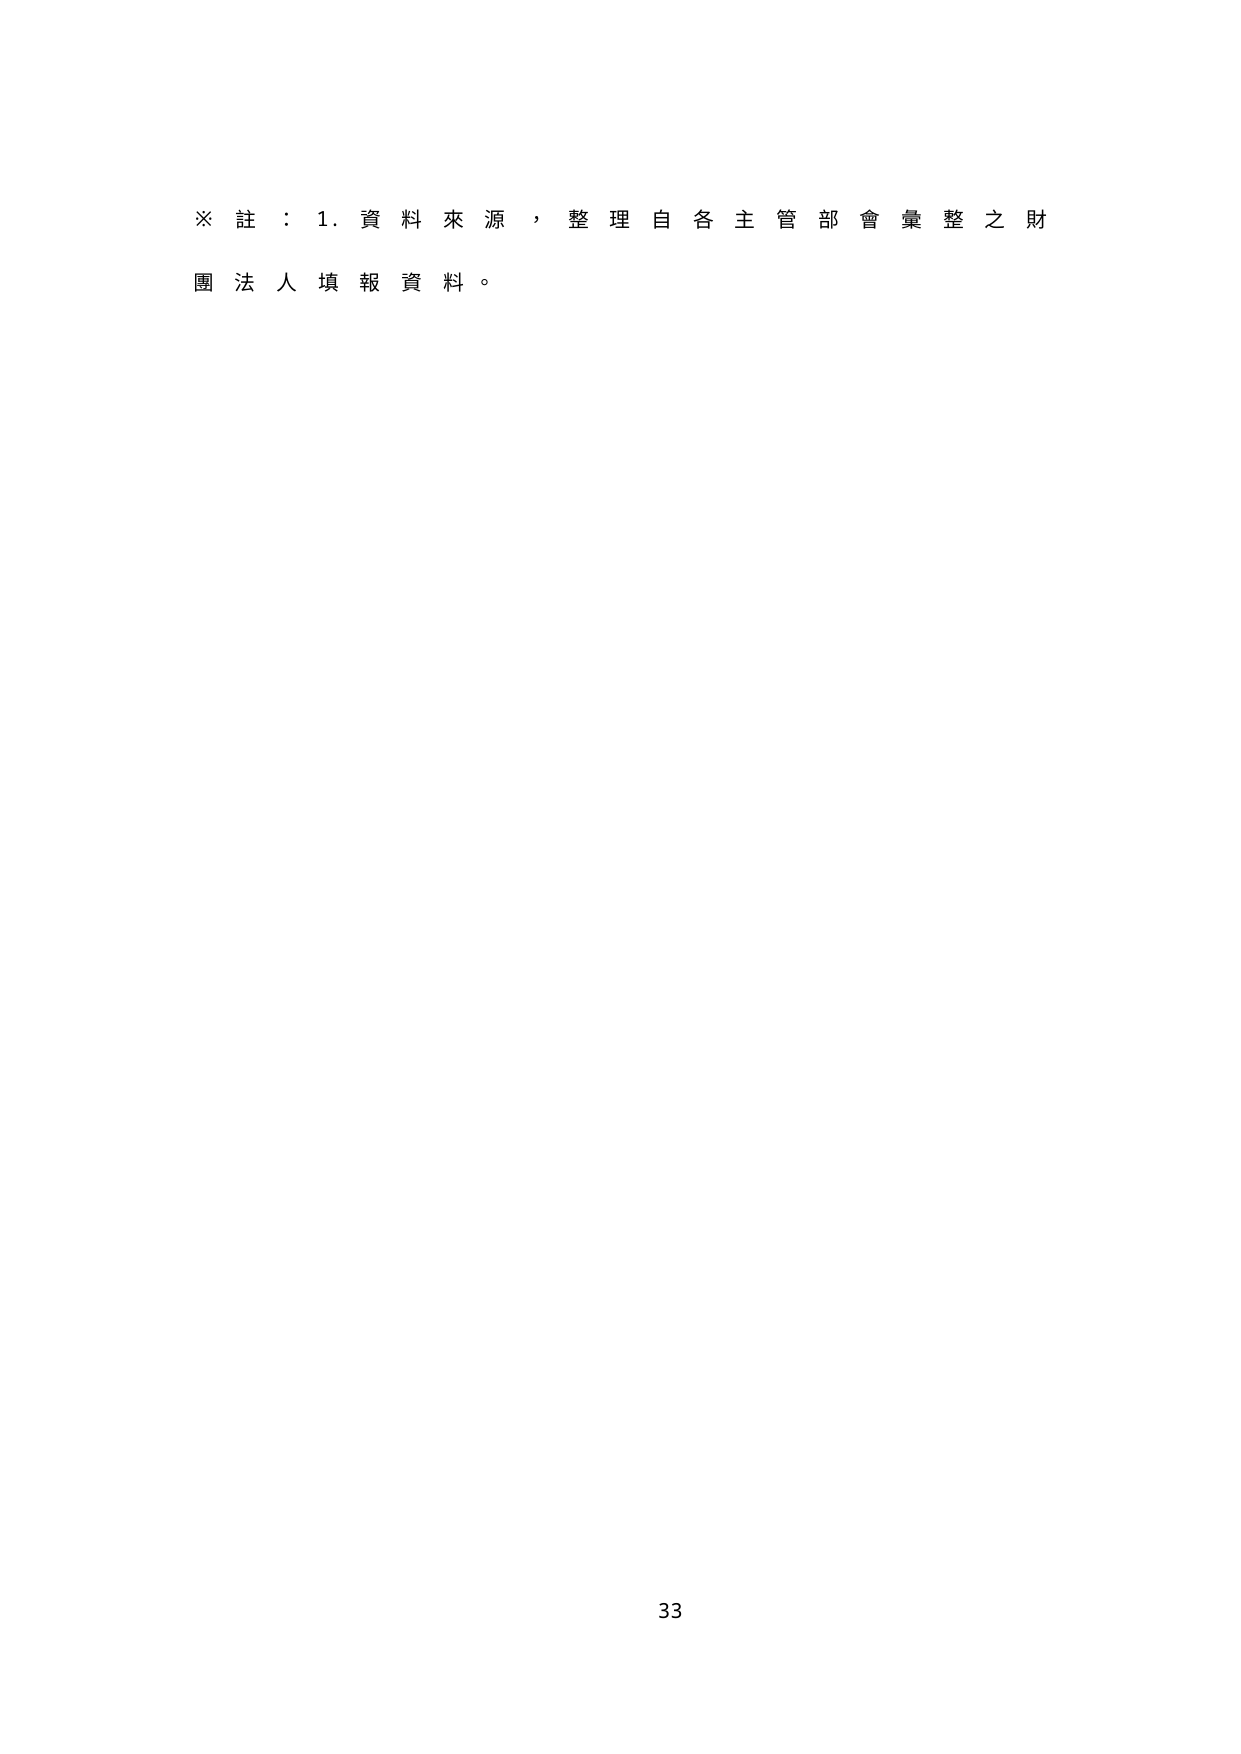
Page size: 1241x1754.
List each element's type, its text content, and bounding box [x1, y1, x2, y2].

text ※註：1.資料來源，整理自各主管部會彙整之財團法人填報資料。 [183, 177, 1058, 302]
